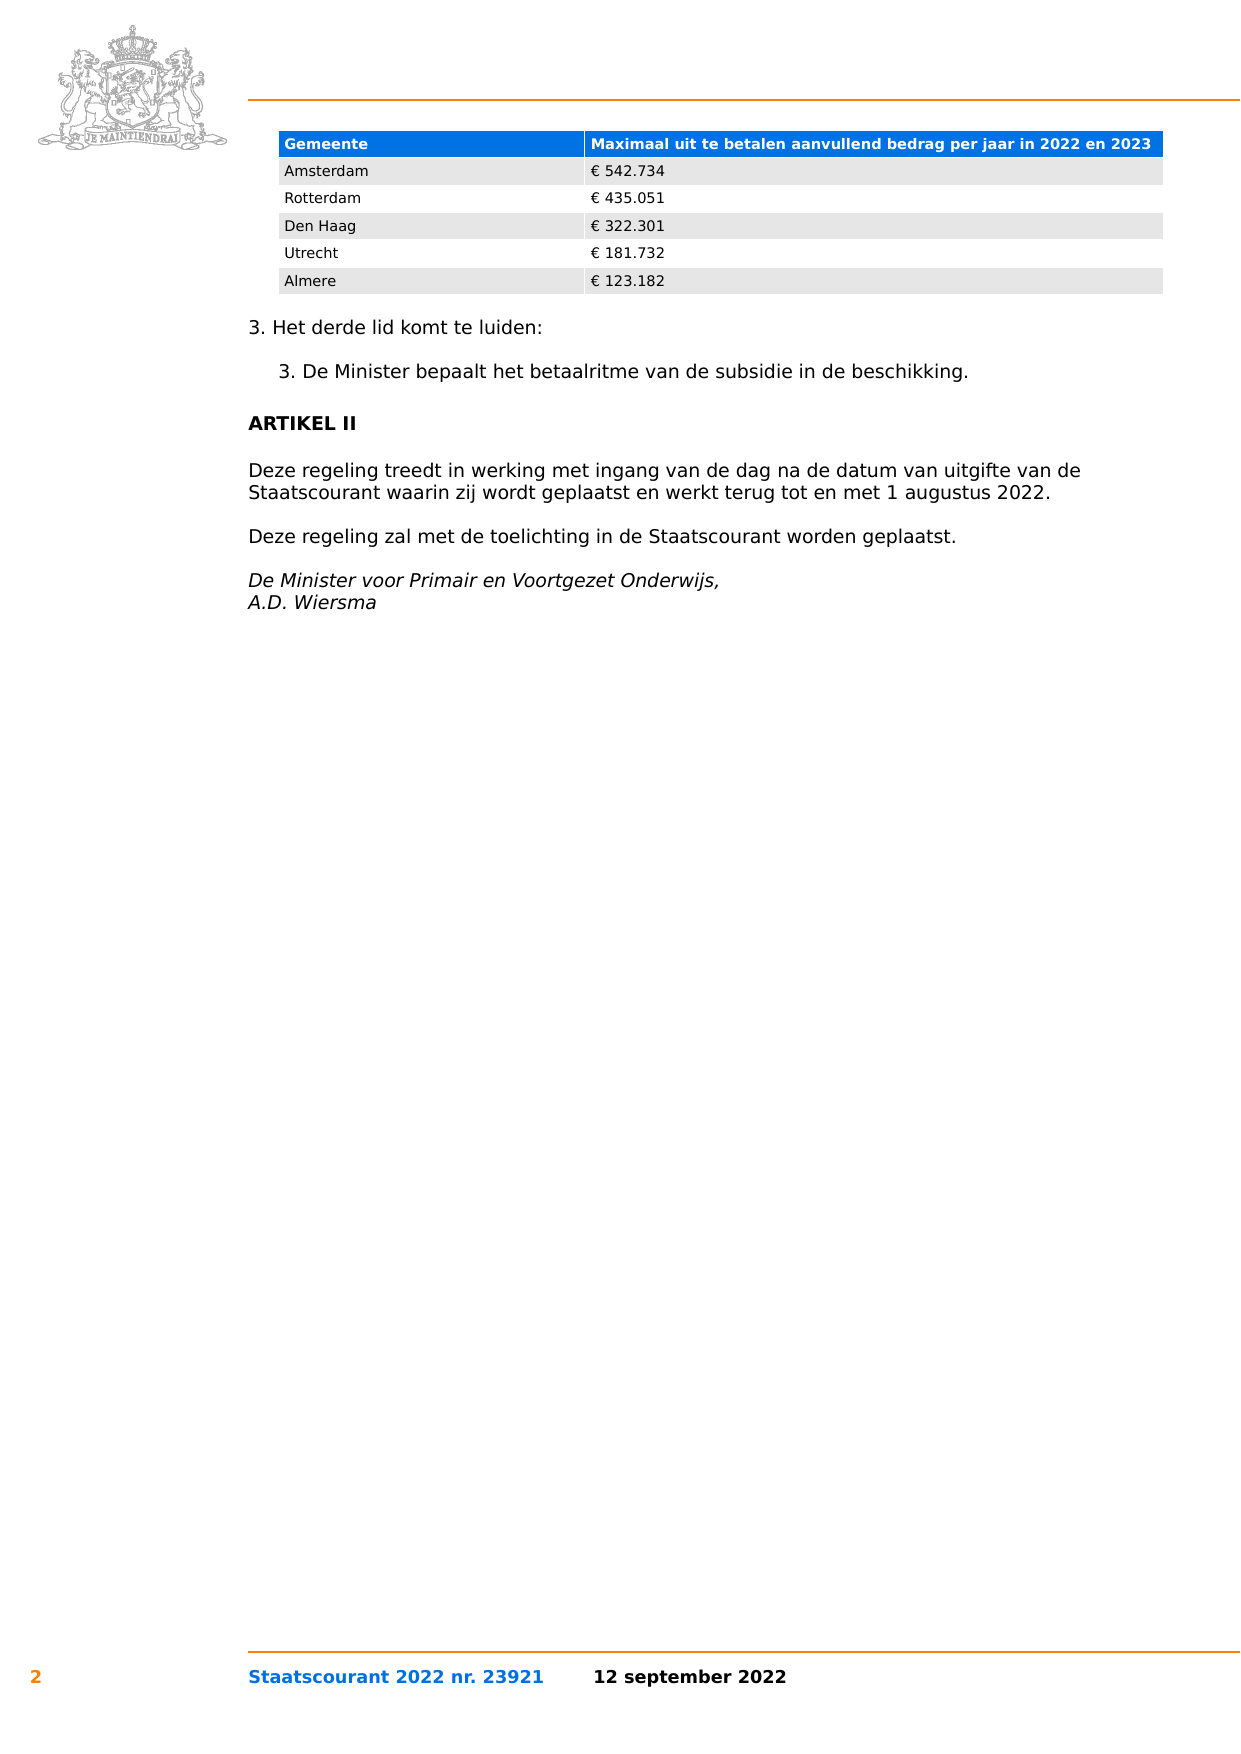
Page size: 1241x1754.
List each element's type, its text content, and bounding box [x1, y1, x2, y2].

subtitle ARTIKEL II [248, 413, 1163, 435]
table_cell Utrecht [279, 241, 584, 267]
table_cell € 322.301 [585, 213, 1163, 239]
table_header Gemeente [279, 131, 584, 157]
table_cell € 435.051 [585, 186, 1163, 212]
table_cell € 181.732 [585, 241, 1163, 267]
table_cell € 542.734 [585, 158, 1163, 185]
text De Minister voor Primair en Voortgezet Onderwijs, A.D. Wiersma [248, 570, 1163, 614]
table_cell Amsterdam [279, 158, 584, 185]
text 3. De Minister bepaalt het betaalritme van de subsidie in de beschikking. [278, 361, 1163, 383]
table_header Maximaal uit te betalen aanvullend bedrag per jaar in 2022 en 2023 [585, 131, 1163, 157]
picture [38, 25, 227, 150]
text Deze regeling treedt in werking met ingang van de dag na de datum van uitgifte van de Staatscourant waarin zij wordt geplaatst en werkt terug tot en met 1 augustus 2022. [248, 460, 1163, 504]
table_cell Rotterdam [279, 186, 584, 212]
table_cell Den Haag [279, 213, 584, 239]
text Deze regeling zal met de toelichting in de Staatscourant worden geplaatst. [248, 526, 1163, 548]
table_cell € 123.182 [585, 268, 1163, 294]
text 3. Het derde lid komt te luiden: [248, 317, 1163, 339]
table_cell Almere [279, 268, 584, 294]
